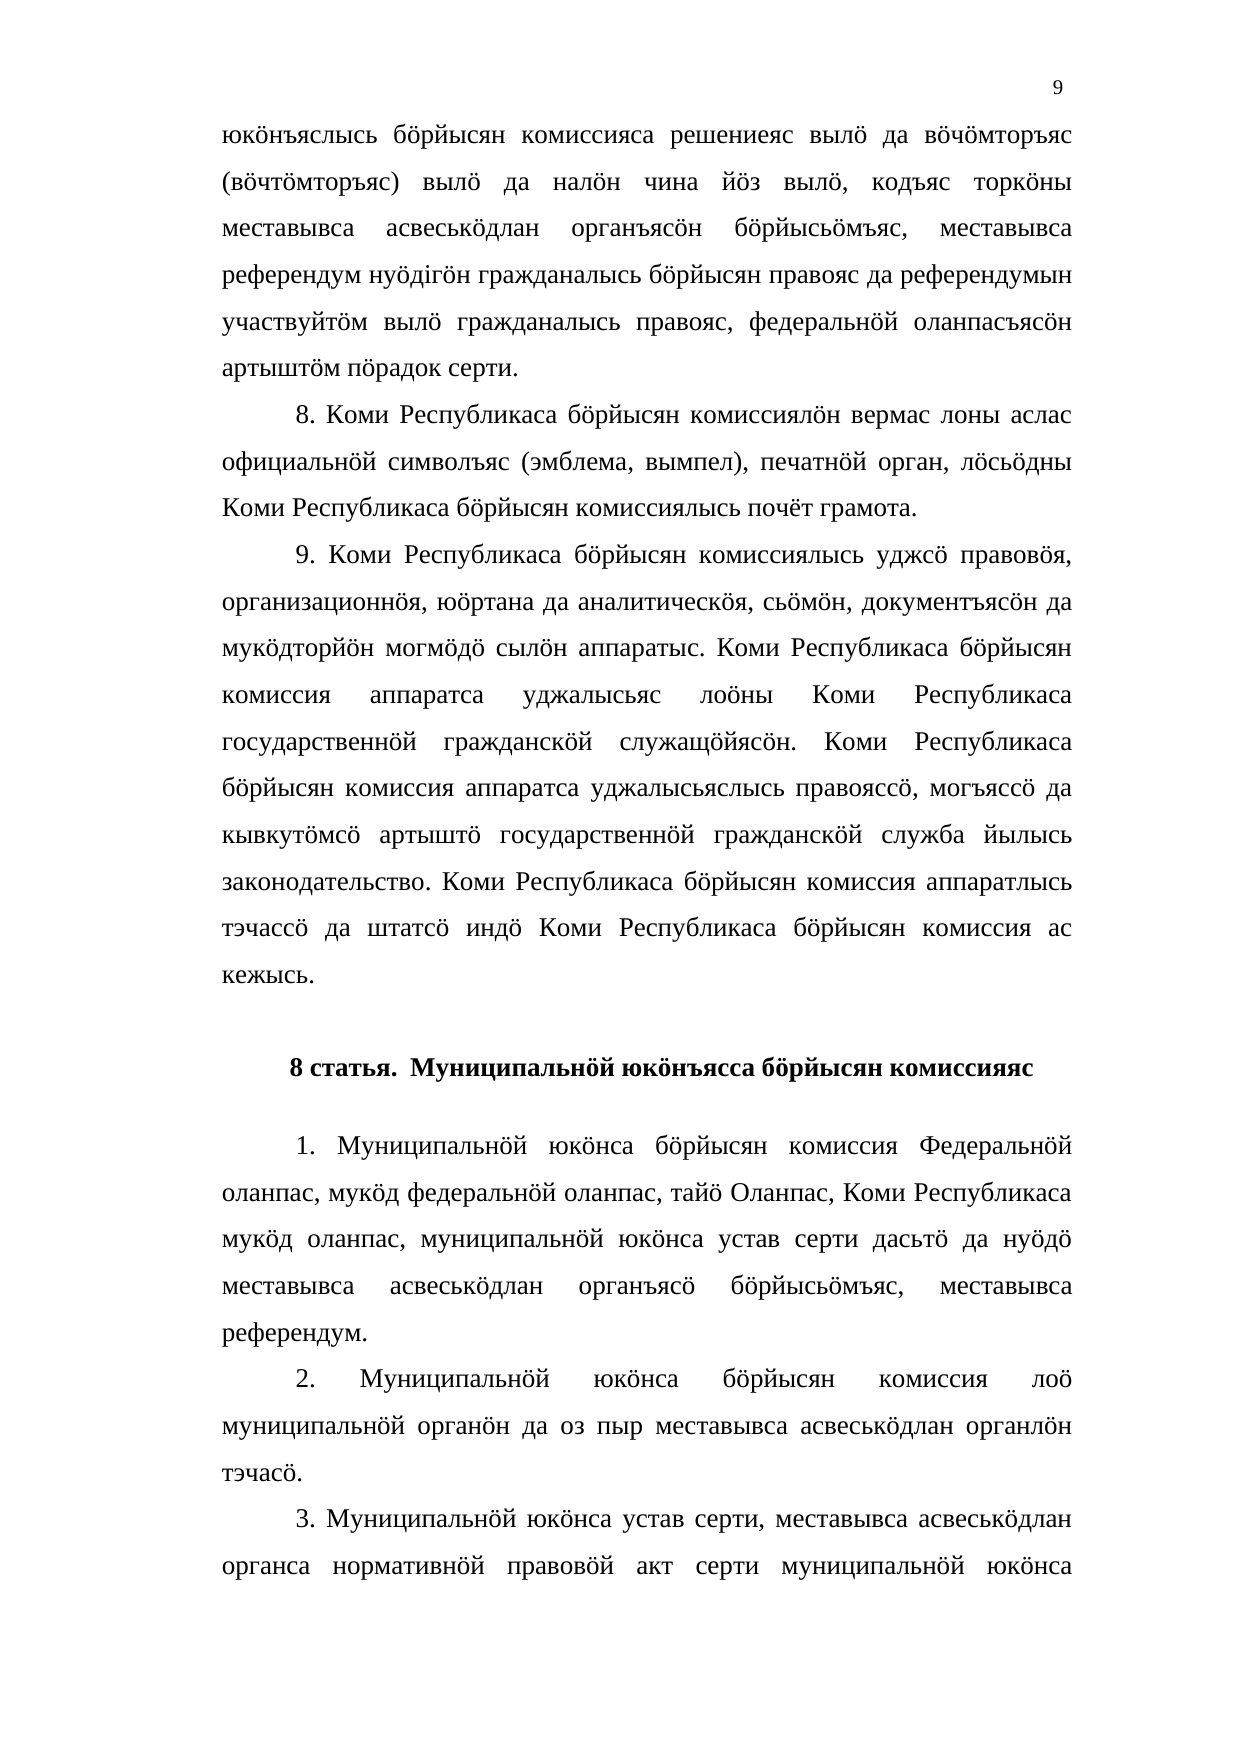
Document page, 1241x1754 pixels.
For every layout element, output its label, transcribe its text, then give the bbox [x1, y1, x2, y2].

text 9. Коми Республикаса бӧрйысян комиссиялысь уджсӧ правовӧя, организационнӧя, юӧртана да аналитическӧя, сьӧмӧн, документъясӧн да мукӧдторйӧн могмӧдӧ сылӧн аппаратыс. Коми Республикаса бӧрйысян комиссия аппаратса уджалысьяс лоӧны Коми Республикаса государственнӧй гражданскӧй служащӧйясӧн. Коми Республикаса бӧрйысян комиссия аппаратса уджалысьяслысь правояссӧ, могъяссӧ да кывкутӧмсӧ артыштӧ государственнӧй гражданскӧй служба йылысь законодательство. Коми Республикаса бӧрйысян комиссия аппаратлысь тэчассӧ да штатсӧ индӧ Коми Республикаса бӧрйысян комиссия ас кежысь. [222, 538, 1073, 989]
table_header 8 статья. [210, 1051, 399, 1083]
text юкӧнъяслысь бӧрйысян комиссияса решениеяс вылӧ да вӧчӧмторъяс (вӧчтӧмторъяс) вылӧ да налӧн чина йӧз вылӧ, кодъяс торкӧны меставывса асвеськӧдлан органъясӧн бӧрйысьӧмъяс, меставывса референдум нуӧдігӧн гражданалысь бӧрйысян правояс да референдумын участвуйтӧм вылӧ гражданалысь правояс, федеральнӧй оланпасъясӧн артыштӧм пӧрадок серти. [222, 118, 1073, 383]
text 3. Муниципальнӧй юкӧнса устав серти, меставывса асвеськӧдлан органса нормативнӧй правовӧй акт серти муниципальнӧй юкӧнса [222, 1503, 1073, 1580]
text 1. Муниципальнӧй юкӧнса бӧрйысян комиссия Федеральнӧй оланпас, мукӧд федеральнӧй оланпас, тайӧ Оланпас, Коми Республикаса мукӧд оланпас, муниципальнӧй юкӧнса устав серти дасьтӧ да нуӧдӧ меставывса асвеськӧдлан органъясӧ бӧрйысьӧмъяс, меставывса референдум. [222, 1129, 1073, 1347]
text 2. Муниципальнӧй юкӧнса бӧрйысян комиссия лоӧ муниципальнӧй органӧн да оз пыр меставывса асвеськӧдлан органлӧн тэчасӧ. [222, 1363, 1073, 1487]
text 8. Коми Республикаса бӧрйысян комиссиялӧн вермас лоны аслас официальнӧй символъяс (эмблема, вымпел), печатнӧй орган, лӧсьӧдны Коми Республикаса бӧрйысян комиссиялысь почёт грамота. [222, 398, 1073, 523]
table_header Муниципальнӧй юкӧнъясса бӧрйысян комиссияяс [399, 1051, 1074, 1083]
